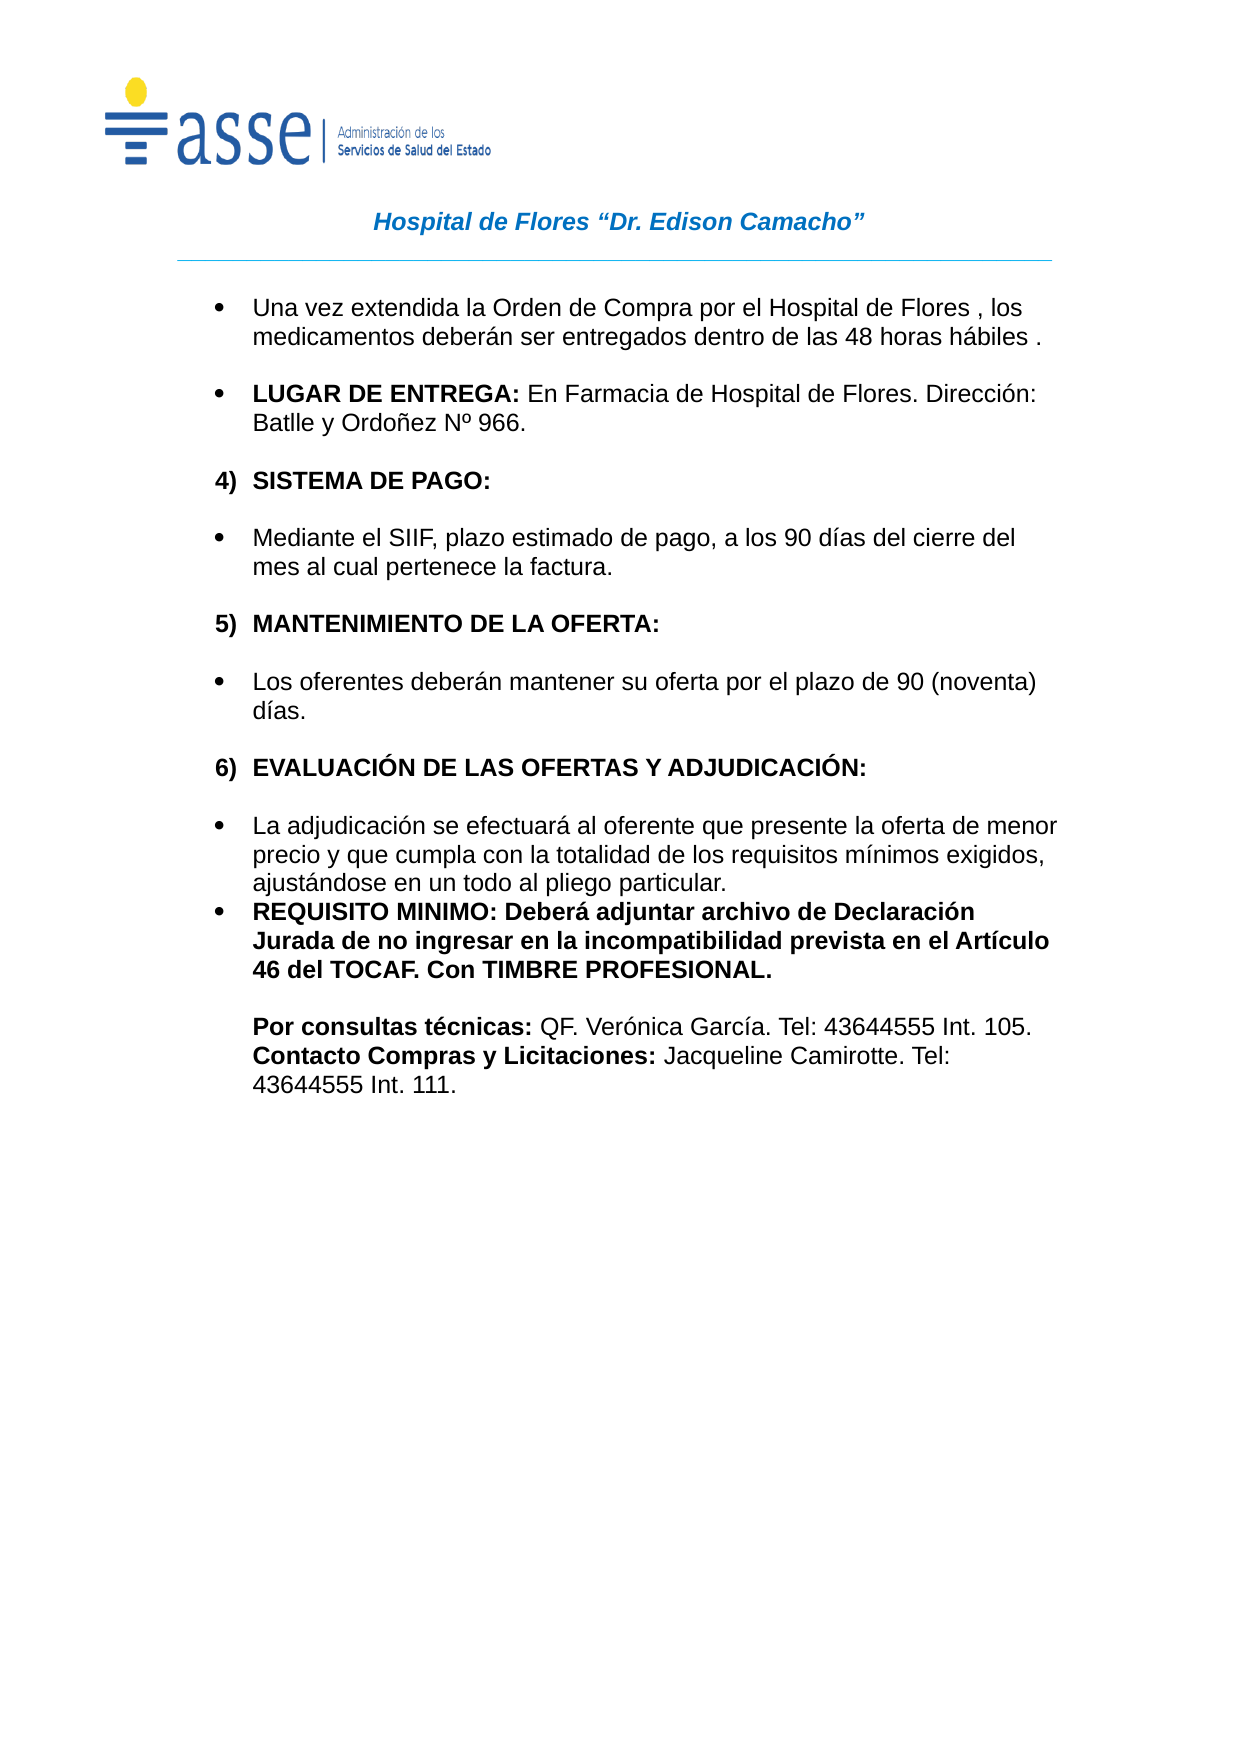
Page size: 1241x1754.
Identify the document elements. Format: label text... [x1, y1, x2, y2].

list EVALUACIÓN DE LAS OFERTAS Y ADJUDICACIÓN: [215, 753, 1063, 782]
list Contacto Compras y Licitaciones: Jacqueline Camirotte. Tel: 43644555 Int. 111. [252, 1041, 1063, 1098]
list Por consultas técnicas: QF. Verónica García. Tel: 43644555 Int. 105. [252, 1012, 1063, 1041]
list SISTEMA DE PAGO: [215, 466, 1063, 494]
list Mediante el SIIF, plazo estimado de pago, a los 90 días del cierre del mes al cual pertenece la factura. [215, 523, 1063, 581]
list Los oferentes deberán mantener su oferta por el plazo de 90 (noventa) días. [215, 667, 1063, 724]
list LUGAR DE ENTREGA: En Farmacia de Hospital de Flores. Dirección: Batlle y Ordoñez Nº 966. [215, 379, 1063, 437]
list REQUISITO MINIMO: Deberá adjuntar archivo de Declaración Jurada de no ingresar en la incompatibilidad prevista en el Artículo 46 del TOCAF. Con TIMBRE PROFESIONAL. [215, 897, 1063, 983]
list La adjudicación se efectuará al oferente que presente la oferta de menor precio y que cumpla con la totalidad de los requisitos mínimos exigidos, ajustándose en un todo al pliego particular. [215, 811, 1063, 897]
list Una vez extendida la Orden de Compra por el Hospital de Flores , los medicamentos deberán ser entregados dentro de las 48 horas hábiles . [215, 293, 1063, 351]
list MANTENIMIENTO DE LA OFERTA: [215, 609, 1063, 638]
